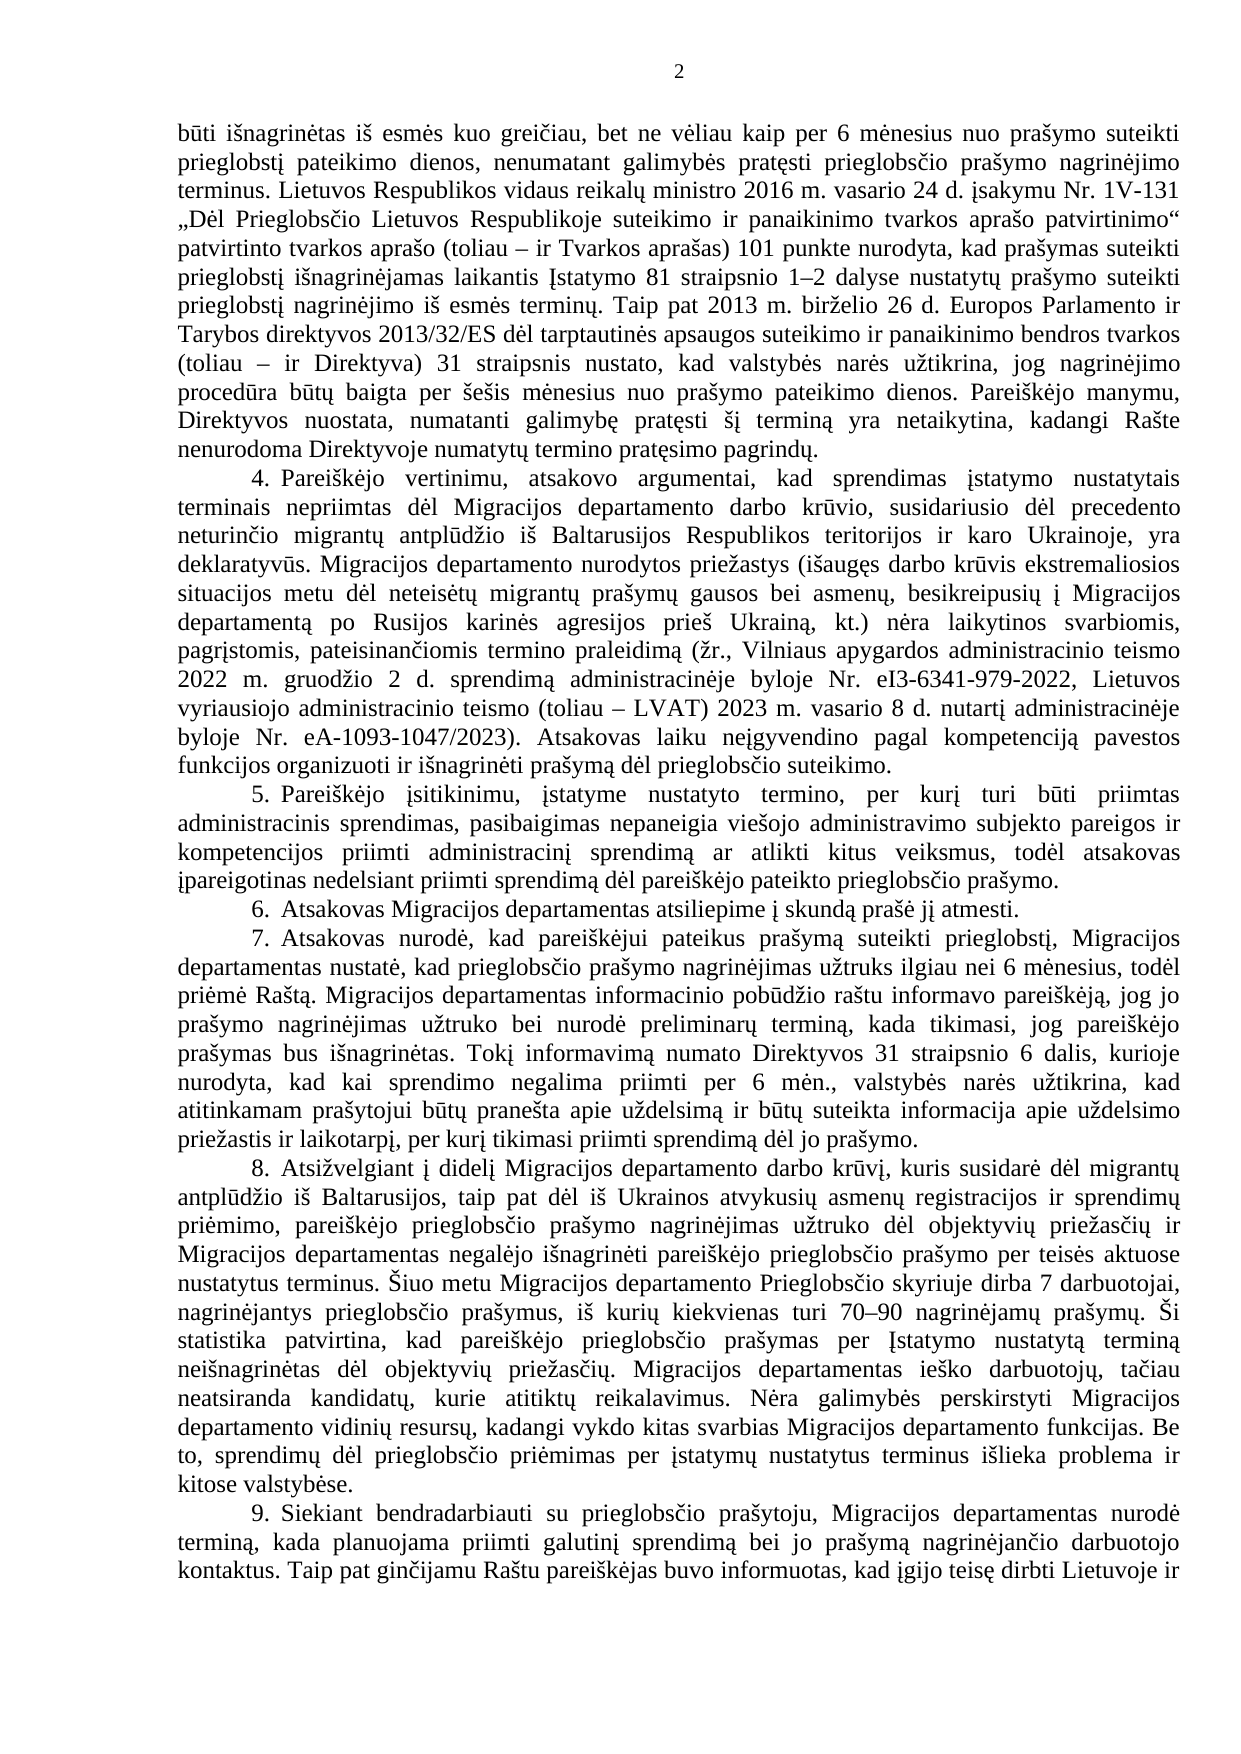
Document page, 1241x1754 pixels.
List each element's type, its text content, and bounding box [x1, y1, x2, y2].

text būti išnagrinėtas iš esmės kuo greičiau, bet ne vėliau kaip per 6 mėnesius nuo prašymo suteikti prieglobstį pateikimo dienos, nenumatant galimybės pratęsti prieglobsčio prašymo nagrinėjimo terminus. Lietuvos Respublikos vidaus reikalų ministro 2016 m. vasario 24 d. įsakymu Nr. 1V-131 „Dėl Prieglobsčio Lietuvos Respublikoje suteikimo ir panaikinimo tvarkos aprašo patvirtinimo“ patvirtinto tvarkos aprašo (toliau – ir Tvarkos aprašas) 101 punkte nurodyta, kad prašymas suteikti prieglobstį išnagrinėjamas laikantis Įstatymo 81 straipsnio 1–2 dalyse nustatytų prašymo suteikti prieglobstį nagrinėjimo iš esmės terminų. Taip pat 2013 m. birželio 26 d. Europos Parlamento ir Tarybos direktyvos 2013/32/ES dėl tarptautinės apsaugos suteikimo ir panaikinimo bendros tvarkos (toliau – ir Direktyva) 31 straipsnis nustato, kad valstybės narės užtikrina, jog nagrinėjimo procedūra būtų baigta per šešis mėnesius nuo prašymo pateikimo dienos. Pareiškėjo manymu, Direktyvos nuostata, numatanti galimybę pratęsti šį terminą yra netaikytina, kadangi Rašte nenurodoma Direktyvoje numatytų termino pratęsimo pagrindų. [177, 118, 1181, 463]
text 6. Atsakovas Migracijos departamentas atsiliepime į skundą prašė jį atmesti. [177, 894, 1181, 923]
text 8. Atsižvelgiant į didelį Migracijos departamento darbo krūvį, kuris susidarė dėl migrantų antplūdžio iš Baltarusijos, taip pat dėl iš Ukrainos atvykusių asmenų registracijos ir sprendimų priėmimo, pareiškėjo prieglobsčio prašymo nagrinėjimas užtruko dėl objektyvių priežasčių ir Migracijos departamentas negalėjo išnagrinėti pareiškėjo prieglobsčio prašymo per teisės aktuose nustatytus terminus. Šiuo metu Migracijos departamento Prieglobsčio skyriuje dirba 7 darbuotojai, nagrinėjantys prieglobsčio prašymus, iš kurių kiekvienas turi 70–90 nagrinėjamų prašymų. Ši statistika patvirtina, kad pareiškėjo prieglobsčio prašymas per Įstatymo nustatytą terminą neišnagrinėtas dėl objektyvių priežasčių. Migracijos departamentas ieško darbuotojų, tačiau neatsiranda kandidatų, kurie atitiktų reikalavimus. Nėra galimybės perskirstyti Migracijos departamento vidinių resursų, kadangi vykdo kitas svarbias Migracijos departamento funkcijas. Be to, sprendimų dėl prieglobsčio priėmimas per įstatymų nustatytus terminus išlieka problema ir kitose valstybėse. [177, 1153, 1181, 1498]
text 5. Pareiškėjo įsitikinimu, įstatyme nustatyto termino, per kurį turi būti priimtas administracinis sprendimas, pasibaigimas nepaneigia viešojo administravimo subjekto pareigos ir kompetencijos priimti administracinį sprendimą ar atlikti kitus veiksmus, todėl atsakovas įpareigotinas nedelsiant priimti sprendimą dėl pareiškėjo pateikto prieglobsčio prašymo. [177, 779, 1181, 894]
text 7. Atsakovas nurodė, kad pareiškėjui pateikus prašymą suteikti prieglobstį, Migracijos departamentas nustatė, kad prieglobsčio prašymo nagrinėjimas užtruks ilgiau nei 6 mėnesius, todėl priėmė Raštą. Migracijos departamentas informacinio pobūdžio raštu informavo pareiškėją, jog jo prašymo nagrinėjimas užtruko bei nurodė preliminarų terminą, kada tikimasi, jog pareiškėjo prašymas bus išnagrinėtas. Tokį informavimą numato Direktyvos 31 straipsnio 6 dalis, kurioje nurodyta, kad kai sprendimo negalima priimti per 6 mėn., valstybės narės užtikrina, kad atitinkamam prašytojui būtų pranešta apie uždelsimą ir būtų suteikta informacija apie uždelsimo priežastis ir laikotarpį, per kurį tikimasi priimti sprendimą dėl jo prašymo. [177, 923, 1181, 1153]
text 4. Pareiškėjo vertinimu, atsakovo argumentai, kad sprendimas įstatymo nustatytais terminais nepriimtas dėl Migracijos departamento darbo krūvio, susidariusio dėl precedento neturinčio migrantų antplūdžio iš Baltarusijos Respublikos teritorijos ir karo Ukrainoje, yra deklaratyvūs. Migracijos departamento nurodytos priežastys (išaugęs darbo krūvis ekstremaliosios situacijos metu dėl neteisėtų migrantų prašymų gausos bei asmenų, besikreipusių į Migracijos departamentą po Rusijos karinės agresijos prieš Ukrainą, kt.) nėra laikytinos svarbiomis, pagrįstomis, pateisinančiomis termino praleidimą (žr., Vilniaus apygardos administracinio teismo 2022 m. gruodžio 2 d. sprendimą administracinėje byloje Nr. eI3-6341-979-2022, Lietuvos vyriausiojo administracinio teismo (toliau – LVAT) 2023 m. vasario 8 d. nutartį administracinėje byloje Nr. eA-1093-1047/2023). Atsakovas laiku neįgyvendino pagal kompetenciją pavestos funkcijos organizuoti ir išnagrinėti prašymą dėl prieglobsčio suteikimo. [177, 463, 1181, 779]
text 9. Siekiant bendradarbiauti su prieglobsčio prašytoju, Migracijos departamentas nurodė terminą, kada planuojama priimti galutinį sprendimą bei jo prašymą nagrinėjančio darbuotojo kontaktus. Taip pat ginčijamu Raštu pareiškėjas buvo informuotas, kad įgijo teisę dirbti Lietuvoje ir [177, 1498, 1181, 1584]
